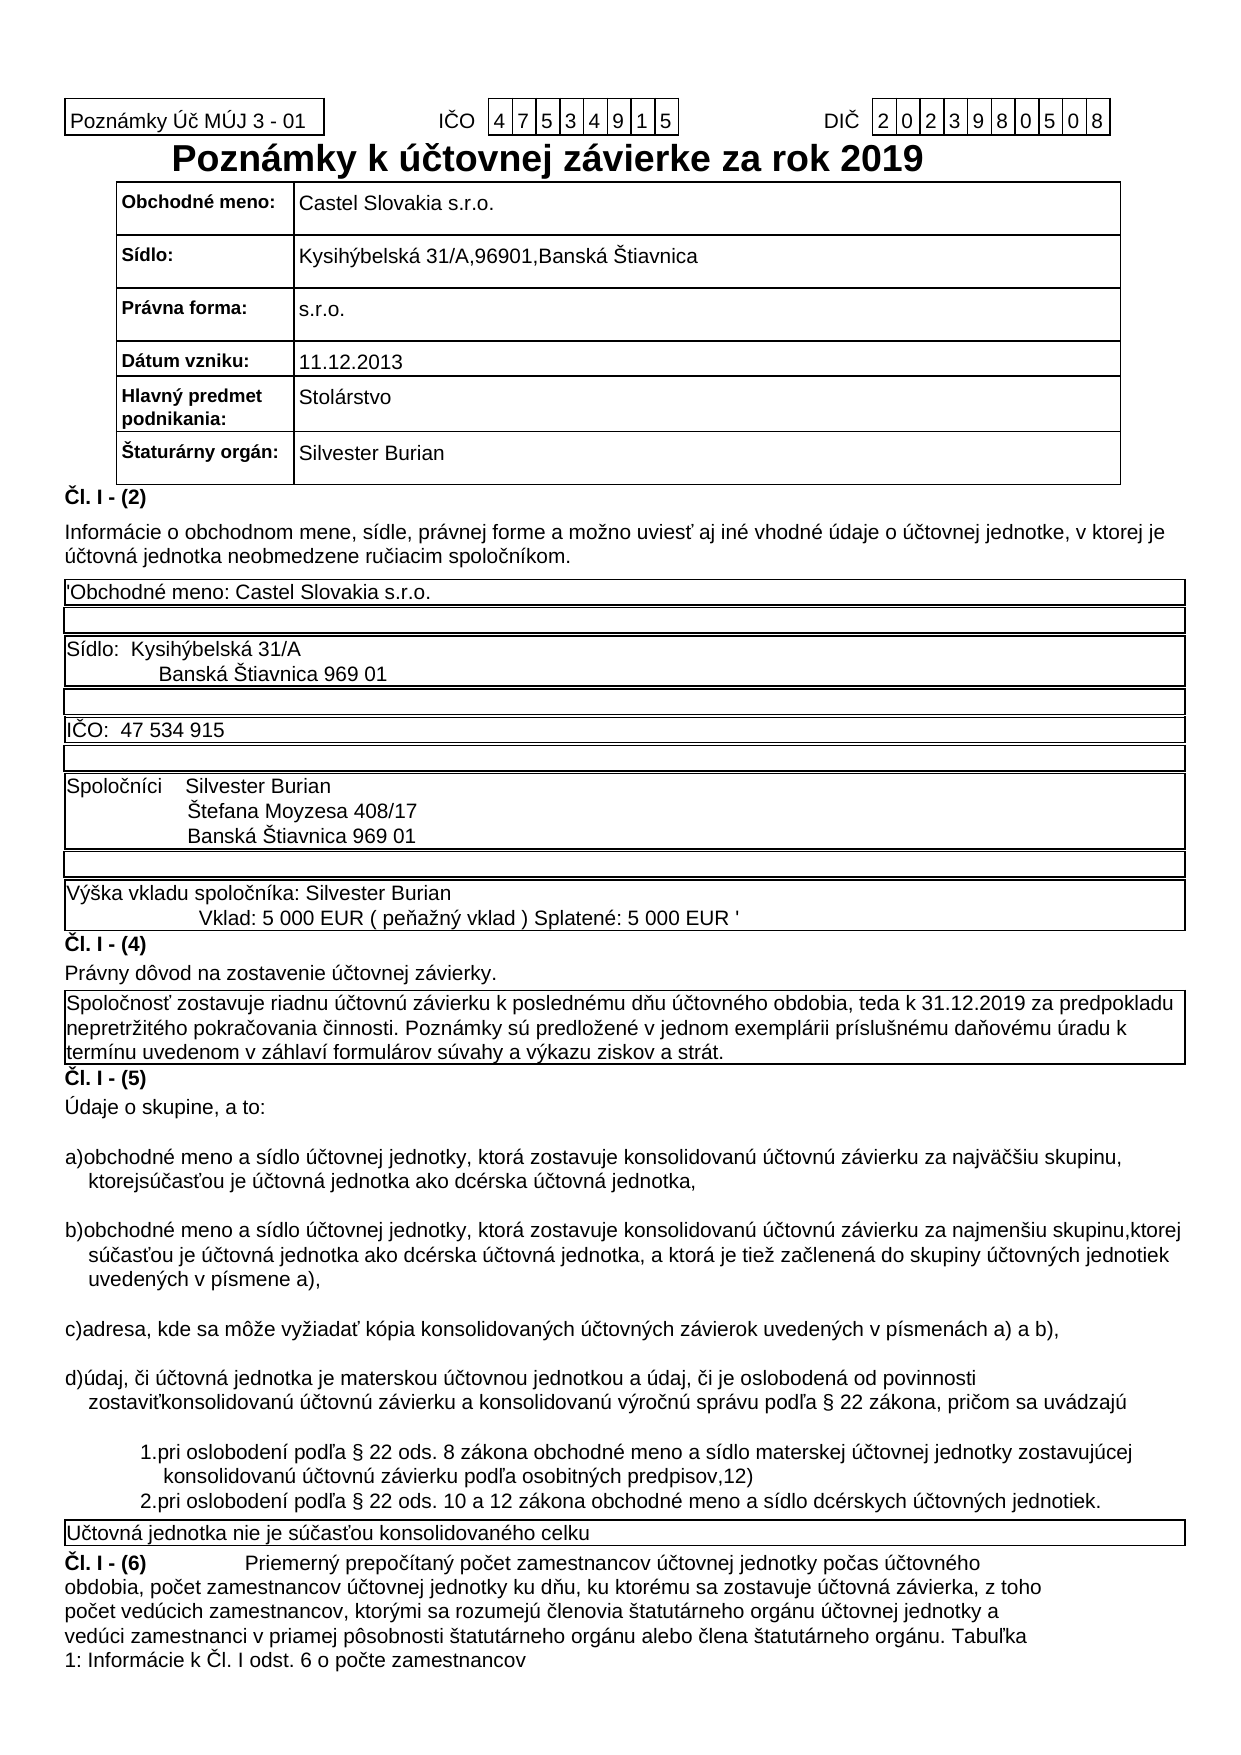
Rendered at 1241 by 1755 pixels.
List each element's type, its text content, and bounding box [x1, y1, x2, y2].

list obchodné meno a sídlo účtovnej jednotky, ktorá zostavuje konsolidovanú účtovnú závierku za najväčšiu skupinu, ktorejsúčasťou je účtovná jednotka ako dcérska účtovná jednotka, [42, 1144, 1186, 1193]
table_header 3 [945, 99, 967, 134]
table_cell Stolárstvo [295, 377, 1120, 431]
table_cell Hlavný predmet podnikania: [117, 377, 293, 431]
text Sídlo: Kysihýbelská 31/A [66, 637, 1184, 660]
text IČO: 47 534 915 [66, 718, 1184, 742]
table_header 0 [1063, 99, 1086, 134]
text Banská Štiavnica 969 01 [66, 660, 1184, 685]
subtitle Čl. I - (2) [64, 485, 1184, 509]
text Banská Štiavnica 969 01 [66, 823, 1184, 848]
text Spoločnosť zostavuje riadnu účtovnú závierku k poslednému dňu účtovného obdobia, teda k 31.12.2019 za predpokladu nepretržitého pokračovania činnosti. Poznámky sú predložené v jednom exemplárii príslušnému daňovému úradu k termínu uvedenom v záhlaví formulárov súvahy a výkazu ziskov a strát. [66, 991, 1184, 1063]
text Štefana Moyzesa 408/17 [66, 798, 1184, 823]
table_header Obchodné meno: [117, 183, 293, 234]
table_header 5 [1040, 99, 1062, 134]
list obchodné meno a sídlo účtovnej jednotky, ktorá zostavuje konsolidovanú účtovnú závierku za najmenšiu skupinu,ktorej súčasťou je účtovná jednotka ako dcérska účtovná jednotka, a ktorá je tiež začlenená do skupiny účtovných jednotiek uvedených v písmene a), [42, 1218, 1186, 1291]
list adresa, kde sa môže vyžiadať kópia konsolidovaných účtovných závierok uvedených v písmenách a) a b), [42, 1316, 1186, 1340]
list údaj, či účtovná jednotka je materskou účtovnou jednotkou a údaj, či je oslobodená od povinnosti zostaviťkonsolidovanú účtovnú závierku a konsolidovanú výročnú správu podľa § 22 zákona, pričom sa uvádzajú [42, 1366, 1186, 1414]
table_header 0 [897, 99, 919, 134]
table_header 4 [489, 99, 512, 134]
table_cell Dátum vzniku: [117, 342, 293, 375]
text Vklad: 5 000 EUR ( peňažný vklad ) Splatené: 5 000 EUR ' [66, 904, 1184, 930]
table_header Castel Slovakia s.r.o. [295, 183, 1120, 234]
text 'Obchodné meno: Castel Slovakia s.r.o. [66, 580, 1184, 604]
table_cell Sídlo: [117, 236, 293, 287]
text Učtovná jednotka nie je súčasťou konsolidovaného celku [66, 1521, 1184, 1545]
table_header 5 [656, 99, 678, 134]
table_header 5 [537, 99, 559, 134]
table_header 8 [992, 99, 1014, 134]
table_header 9 [968, 99, 991, 134]
table_cell Právna forma: [117, 289, 293, 340]
text Čl. I - (6) Priemerný prepočítaný počet zamestnancov účtovnej jednotky počas účtovného obdobia, počet zamestnancov účtovnej jednotky ku dňu, ku ktorému sa zostavuje účtovná závierka, z toho počet vedúcich zamestnancov, ktorými sa rozumejú členovia štatutárneho orgánu účtovnej jednotky a vedúci zamestnanci v priamej pôsobnosti štatutárneho orgánu alebo člena štatutárneho orgánu. Tabuľka 1: Informácie k Čl. I odst. 6 o počte zamestnancov [64, 1551, 1048, 1672]
table_header 4 [584, 99, 607, 134]
table_cell 11.12.2013 [295, 342, 1120, 375]
table_header 1 [632, 99, 654, 134]
text Spoločníci Silvester Burian [66, 774, 1184, 798]
table_header 0 [1016, 99, 1038, 134]
text Poznámky k účtovnej závierke za rok 2019 [171, 136, 1186, 179]
table_header 2 [921, 99, 943, 134]
table_header IČO [325, 98, 488, 134]
table_header Poznámky Úč MÚJ 3 - 01 [66, 99, 323, 134]
table_cell Štaturárny orgán: [117, 432, 293, 484]
table_header 2 [873, 99, 896, 134]
table_header 7 [513, 99, 535, 134]
table_header 9 [608, 99, 630, 134]
subtitle Čl. I - (4) [64, 932, 1184, 956]
subtitle Čl. I - (5) [64, 1066, 1184, 1090]
text Údaje o skupine, a to: [64, 1095, 1186, 1119]
table_header DIČ [679, 98, 872, 134]
text Výška vkladu spoločníka: Silvester Burian [66, 881, 1184, 904]
list pri oslobodení podľa § 22 ods. 10 a 12 zákona obchodné meno a sídlo dcérskych účtovných jednotiek. [42, 1489, 1186, 1513]
table_cell Kysihýbelská 31/A,96901,Banská Štiavnica [295, 236, 1120, 287]
table_cell s.r.o. [295, 289, 1120, 340]
list pri oslobodení podľa § 22 ods. 8 zákona obchodné meno a sídlo materskej účtovnej jednotky zostavujúcej konsolidovanú účtovnú závierku podľa osobitných predpisov,12) [42, 1440, 1186, 1488]
table_header 3 [561, 99, 583, 134]
table_header 8 [1087, 99, 1109, 134]
text Informácie o obchodnom mene, sídle, právnej forme a možno uviesť aj iné vhodné údaje o účtovnej jednotke, v ktorej je účtovná jednotka neobmedzene ručiacim spoločníkom. [64, 520, 1186, 568]
text Právny dôvod na zostavenie účtovnej závierky. [64, 961, 1186, 985]
table_cell Silvester Burian [295, 432, 1120, 484]
